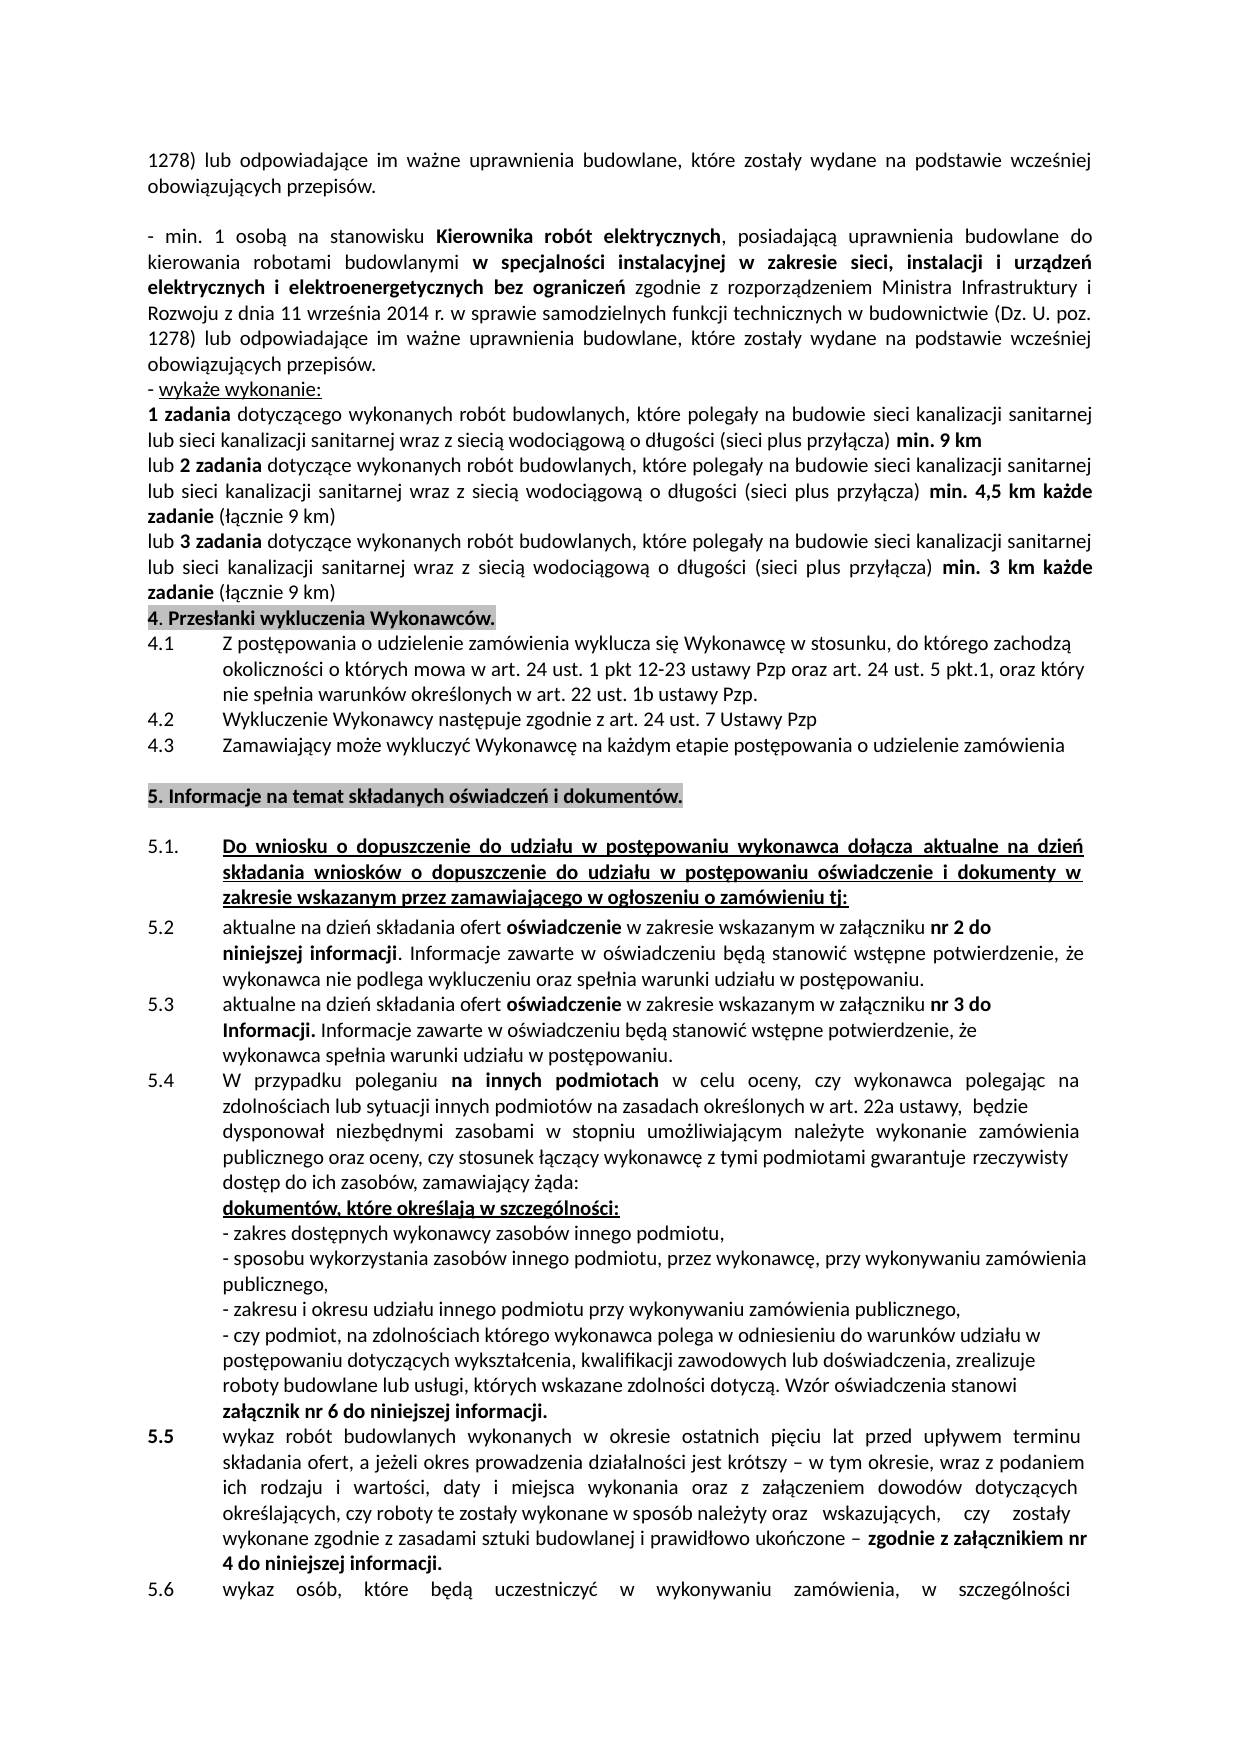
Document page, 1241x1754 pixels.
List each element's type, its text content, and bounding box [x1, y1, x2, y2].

text 4.3 Zamawiający może wykluczyć Wykonawcę na każdym etapie postępowania o udzielenie zamówienia [147, 732, 1093, 757]
text 5.5 wykaz robót budowlanych wykonanych w okresie ostatnich pięciu lat przed upływem terminu składania ofert, a jeżeli okres prowadzenia działalności jest krótszy – w tym okresie, wraz z podaniem ich rodzaju i wartości, daty i miejsca wykonania oraz z załączeniem dowodów dotyczących określających, czy roboty te zostały wykonane w sposób należyty oraz wskazujących, czy zostały wykonane zgodnie z zasadami sztuki budowlanej i prawidłowo ukończone – zgodnie z załącznikiem nr 4 do niniejszej informacji. [147, 1423, 1093, 1576]
text - zakresu i okresu udziału innego podmiotu przy wykonywaniu zamówienia publicznego, [147, 1296, 1093, 1322]
text - czy podmiot, na zdolnościach którego wykonawca polega w odniesieniu do warunków udziału w postępowaniu dotyczących wykształcenia, kwalifikacji zawodowych lub doświadczenia, zrealizuje roboty budowlane lub usługi, których wskazane zdolności dotyczą. Wzór oświadczenia stanowi załącznik nr 6 do niniejszej informacji. [147, 1322, 1093, 1423]
text - zakres dostępnych wykonawcy zasobów innego podmiotu, [147, 1220, 1093, 1246]
text lub 2 zadania dotyczące wykonanych robót budowlanych, które polegały na budowie sieci kanalizacji sanitarnej lub sieci kanalizacji sanitarnej wraz z siecią wodociągową o długości (sieci plus przyłącza) min. 4,5 km każde zadanie (łącznie 9 km) [147, 452, 1093, 529]
text 4.1 Z postępowania o udzielenie zamówienia wyklucza się Wykonawcę w stosunku, do którego zachodzą okoliczności o których mowa w art. 24 ust. 1 pkt 12-23 ustawy Pzp oraz art. 24 ust. 5 pkt.1, oraz który nie spełnia warunków określonych w art. 22 ust. 1b ustawy Pzp. [147, 630, 1093, 707]
text 5.3 aktualne na dzień składania ofert oświadczenie w zakresie wskazanym w załączniku nr 3 do Informacji. Informacje zawarte w oświadczeniu będą stanowić wstępne potwierdzenie, że wykonawca spełnia warunki udziału w postępowaniu. [147, 991, 1093, 1068]
text lub 3 zadania dotyczące wykonanych robót budowlanych, które polegały na budowie sieci kanalizacji sanitarnej lub sieci kanalizacji sanitarnej wraz z siecią wodociągową o długości (sieci plus przyłącza) min. 3 km każde zadanie (łącznie 9 km) [147, 529, 1093, 605]
text 5.4 W przypadku poleganiu na innych podmiotach w celu oceny, czy wykonawca polegając na zdolnościach lub sytuacji innych podmiotów na zasadach określonych w art. 22a ustawy, będzie dysponował niezbędnymi zasobami w stopniu umożliwiającym należyte wykonanie zamówienia publicznego oraz oceny, czy stosunek łączący wykonawcę z tymi podmiotami gwarantuje rzeczywisty dostęp do ich zasobów, zamawiający żąda: [147, 1068, 1093, 1195]
text 4. Przesłanki wykluczenia Wykonawców. [147, 605, 1093, 630]
text dokumentów, które określają w szczególności: [147, 1195, 1093, 1220]
text 5.1. Do wniosku o dopuszczenie do udziału w postępowaniu wykonawca dołącza aktualne na dzień składania wniosków o dopuszczenie do udziału w postępowaniu oświadczenie i dokumenty w zakresie wskazanym przez zamawiającego w ogłoszeniu o zamówieniu tj: [147, 834, 1093, 910]
text 4.2 Wykluczenie Wykonawcy następuje zgodnie z art. 24 ust. 7 Ustawy Pzp [147, 707, 1093, 732]
text 5.2 aktualne na dzień składania ofert oświadczenie w zakresie wskazanym w załączniku nr 2 do niniejszej informacji. Informacje zawarte w oświadczeniu będą stanowić wstępne potwierdzenie, że wykonawca nie podlega wykluczeniu oraz spełnia warunki udziału w postępowaniu. [147, 910, 1093, 991]
text 1278) lub odpowiadające im ważne uprawnienia budowlane, które zostały wydane na podstawie wcześniej obowiązujących przepisów. [147, 147, 1093, 198]
text - wykaże wykonanie: [147, 376, 1093, 402]
text - sposobu wykorzystania zasobów innego podmiotu, przez wykonawcę, przy wykonywaniu zamówienia publicznego, [147, 1246, 1093, 1296]
text 5.6 wykaz osób, które będą uczestniczyć w wykonywaniu zamówienia, w szczególności [147, 1576, 1093, 1601]
text - min. 1 osobą na stanowisku Kierownika robót elektrycznych, posiadającą uprawnienia budowlane do kierowania robotami budowlanymi w specjalności instalacyjnej w zakresie sieci, instalacji i urządzeń elektrycznych i elektroenergetycznych bez ograniczeń zgodnie z rozporządzeniem Ministra Infrastruktury i Rozwoju z dnia 11 września 2014 r. w sprawie samodzielnych funkcji technicznych w budownictwie (Dz. U. poz. 1278) lub odpowiadające im ważne uprawnienia budowlane, które zostały wydane na podstawie wcześniej obowiązujących przepisów. [147, 224, 1093, 376]
text 1 zadania dotyczącego wykonanych robót budowlanych, które polegały na budowie sieci kanalizacji sanitarnej lub sieci kanalizacji sanitarnej wraz z siecią wodociągową o długości (sieci plus przyłącza) min. 9 km [147, 402, 1093, 452]
text 5. Informacje na temat składanych oświadczeń i dokumentów. [147, 783, 1093, 808]
